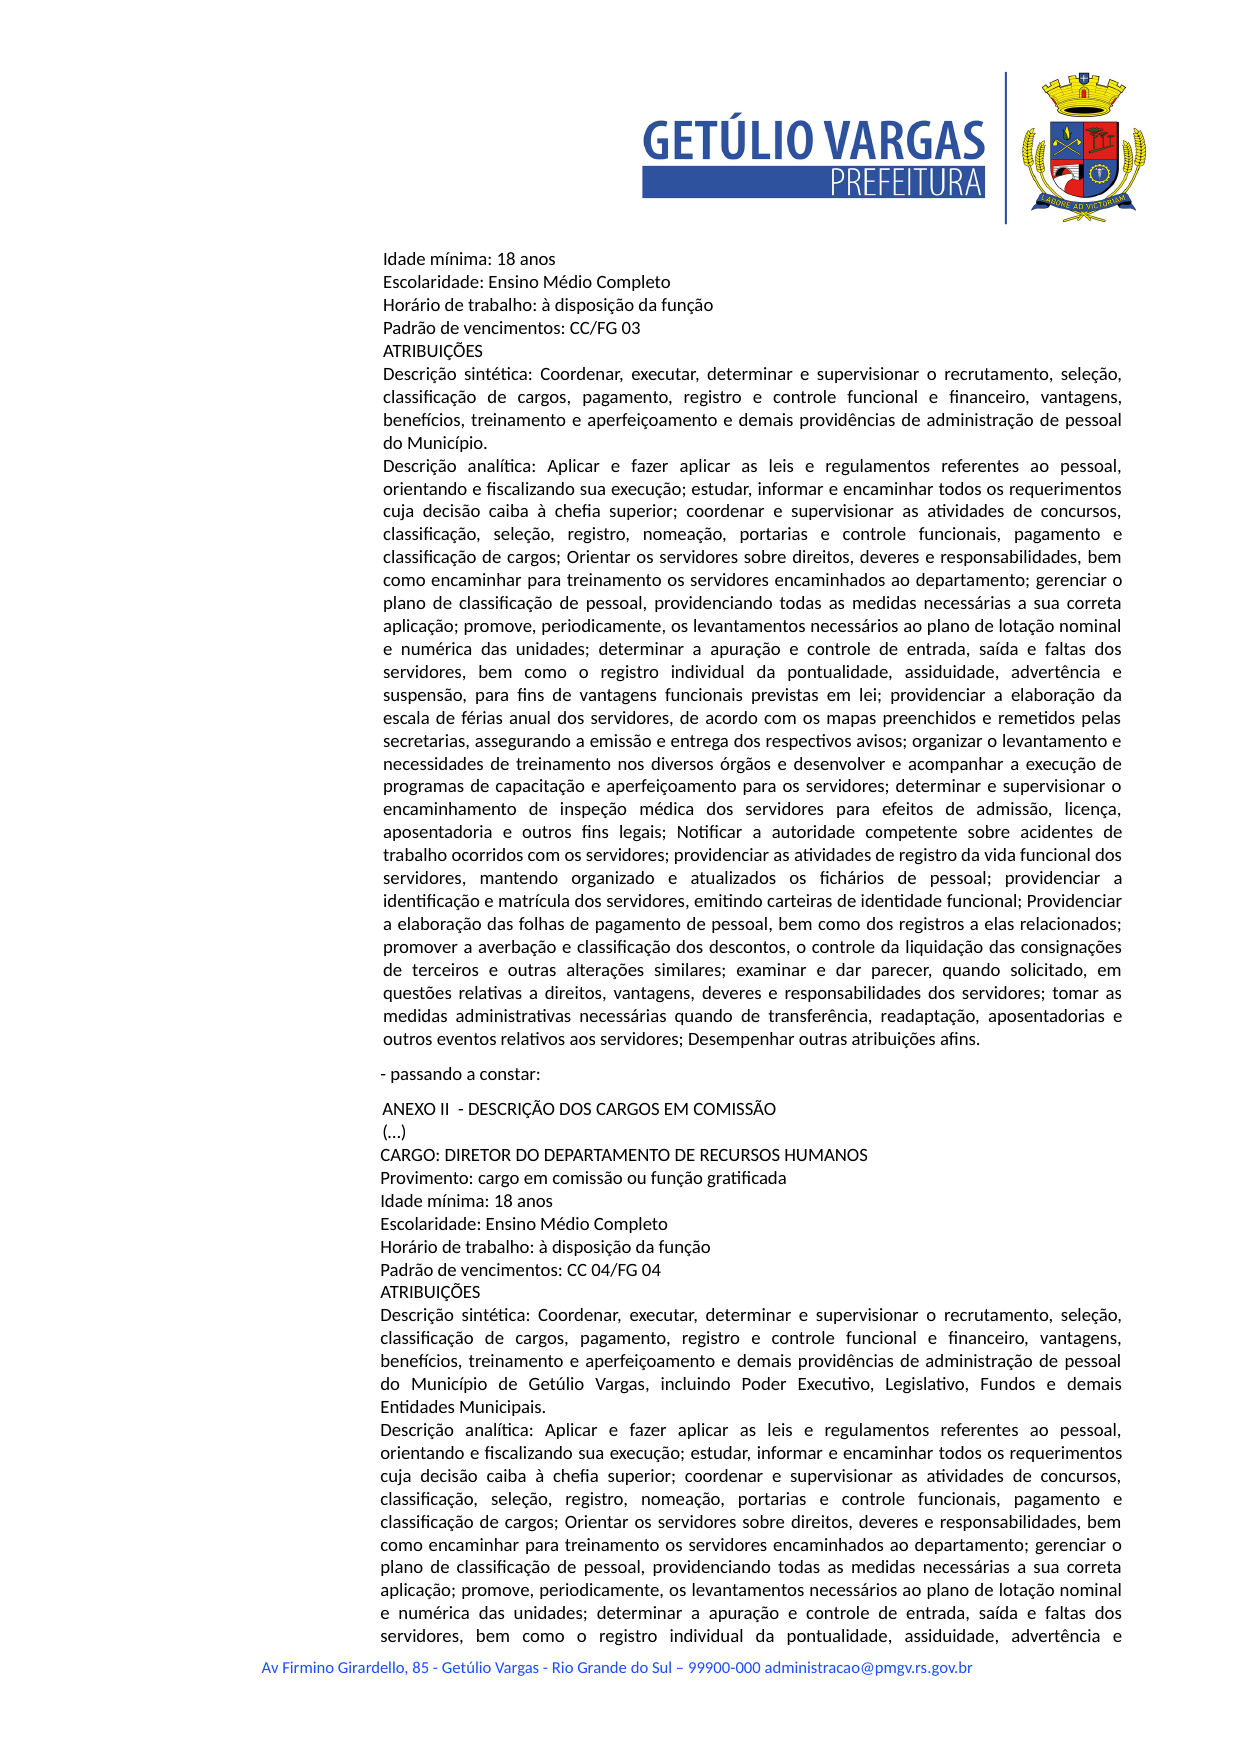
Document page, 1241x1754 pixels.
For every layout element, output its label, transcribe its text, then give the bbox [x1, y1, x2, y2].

text ANEXO II - DESCRIÇÃO DOS CARGOS EM COMISSÃO [177, 1097, 1122, 1120]
text Descrição analítica: Aplicar e fazer aplicar as leis e regulamentos referentes ao pessoal, orientando e fiscalizando sua execução; estudar, informar e encaminhar todos os requerimentos cuja decisão caiba à chefia superior; coordenar e supervisionar as atividades de concursos, classificação, seleção, registro, nomeação, portarias e controle funcionais, pagamento e classificação de cargos; Orientar os servidores sobre direitos, deveres e responsabilidades, bem como encaminhar para treinamento os servidores encaminhados ao departamento; gerenciar o plano de classificação de pessoal, providenciando todas as medidas necessárias a sua correta aplicação; promove, periodicamente, os levantamentos necessários ao plano de lotação nominal e numérica das unidades; determinar a apuração e controle de entrada, saída e faltas dos servidores, bem como o registro individual da pontualidade, assiduidade, advertência e suspensão, para fins de vantagens funcionais previstas em lei; providenciar a elaboração da escala de férias anual dos servidores, de acordo com os mapas preenchidos e remetidos pelas secretarias, assegurando a emissão e entrega dos respectivos avisos; organizar o levantamento e necessidades de treinamento nos diversos órgãos e desenvolver e acompanhar a execução de programas de capacitação e aperfeiçoamento para os servidores; determinar e supervisionar o encaminhamento de inspeção médica dos servidores para efeitos de admissão, licença, aposentadoria e outros fins legais; Notificar a autoridade competente sobre acidentes de trabalho ocorridos com os servidores; providenciar as atividades de registro da vida funcional dos servidores, mantendo organizado e atualizados os fichários de pessoal; providenciar a identificação e matrícula dos servidores, emitindo carteiras de identidade funcional; Providenciar a elaboração das folhas de pagamento de pessoal, bem como dos registros a elas relacionados; promover a averbação e classificação dos descontos, o controle da liquidação das consignações de terceiros e outras alterações similares; examinar e dar parecer, quando solicitado, em questões relativas a direitos, vantagens, deveres e responsabilidades dos servidores; tomar as medidas administrativas necessárias quando de transferência, readaptação, aposentadorias e outros eventos relativos aos servidores; Desempenhar outras atribuições afins. [383, 454, 1123, 1049]
text Horário de trabalho: à disposição da função [380, 1235, 1123, 1258]
text Escolaridade: Ensino Médio Completo [380, 1212, 1123, 1235]
text Escolaridade: Ensino Médio Completo [383, 270, 1123, 293]
text (…) [177, 1120, 1122, 1143]
text Provimento: cargo em comissão ou função gratificada [380, 1166, 1123, 1189]
text - passando a constar: [380, 1062, 1123, 1085]
text Padrão de vencimentos: CC/FG 03 [383, 316, 1123, 339]
text ATRIBUIÇÕES [383, 339, 1123, 362]
text Idade mínima: 18 anos [383, 247, 1123, 270]
text Padrão de vencimentos: CC 04/FG 04 [380, 1258, 1123, 1281]
text Descrição sintética: Coordenar, executar, determinar e supervisionar o recrutamento, seleção, classificação de cargos, pagamento, registro e controle funcional e financeiro, vantagens, benefícios, treinamento e aperfeiçoamento e demais providências de administração de pessoal do Município. [383, 362, 1123, 454]
text ATRIBUIÇÕES [380, 1281, 1123, 1303]
text CARGO: DIRETOR DO DEPARTAMENTO DE RECURSOS HUMANOS [380, 1143, 1123, 1166]
text Horário de trabalho: à disposição da função [383, 293, 1123, 316]
text Descrição sintética: Coordenar, executar, determinar e supervisionar o recrutamento, seleção, classificação de cargos, pagamento, registro e controle funcional e financeiro, vantagens, benefícios, treinamento e aperfeiçoamento e demais providências de administração de pessoal do Município de Getúlio Vargas, incluindo Poder Executivo, Legislativo, Fundos e demais Entidades Municipais. [380, 1303, 1123, 1418]
text Idade mínima: 18 anos [380, 1189, 1123, 1212]
text Descrição analítica: Aplicar e fazer aplicar as leis e regulamentos referentes ao pessoal, orientando e fiscalizando sua execução; estudar, informar e encaminhar todos os requerimentos cuja decisão caiba à chefia superior; coordenar e supervisionar as atividades de concursos, classificação, seleção, registro, nomeação, portarias e controle funcionais, pagamento e classificação de cargos; Orientar os servidores sobre direitos, deveres e responsabilidades, bem como encaminhar para treinamento os servidores encaminhados ao departamento; gerenciar o plano de classificação de pessoal, providenciando todas as medidas necessárias a sua correta aplicação; promove, periodicamente, os levantamentos necessários ao plano de lotação nominal e numérica das unidades; determinar a apuração e controle de entrada, saída e faltas dos servidores, bem como o registro individual da pontualidade, assiduidade, advertência e [380, 1418, 1123, 1647]
